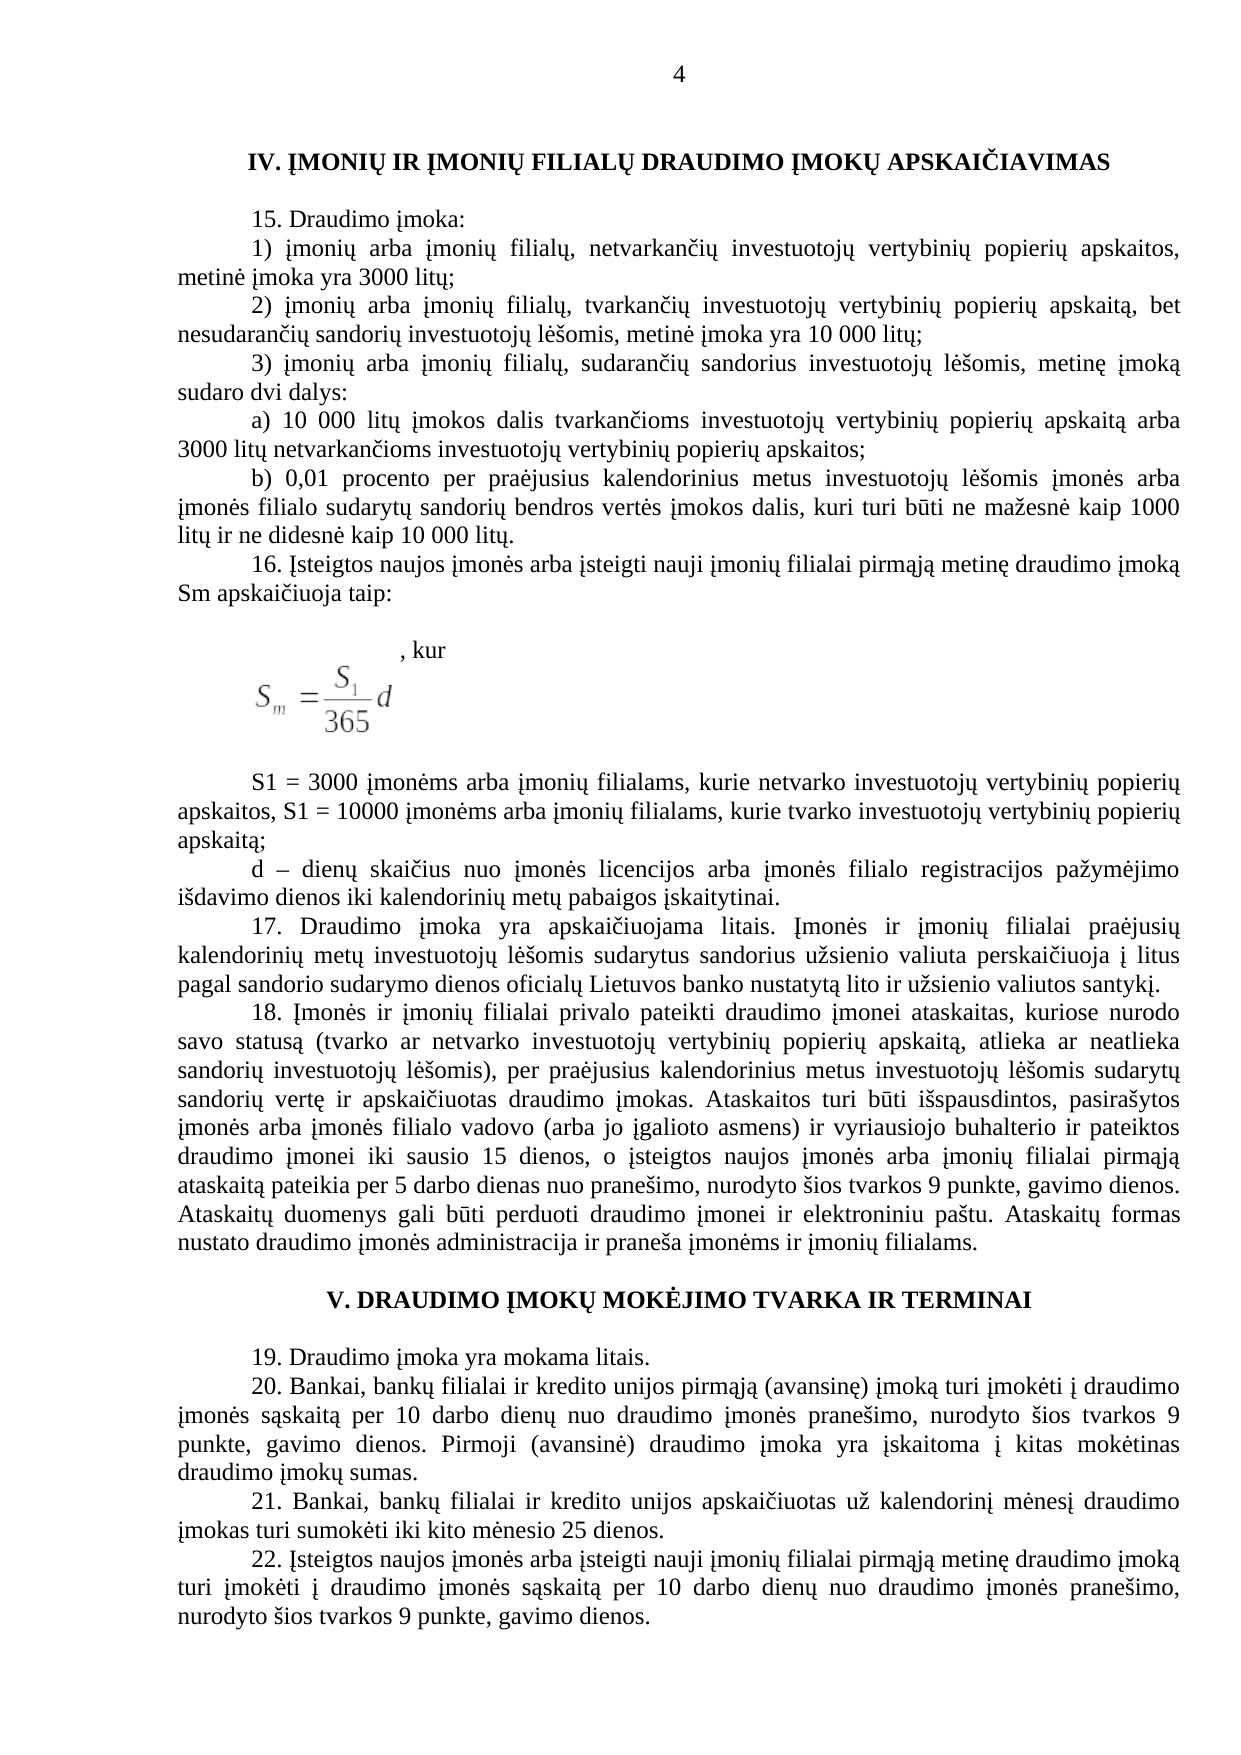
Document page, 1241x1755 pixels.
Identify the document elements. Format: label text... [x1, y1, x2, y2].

text 19. Draudimo įmoka yra mokama litais. [177, 1342, 1181, 1371]
text 1) įmonių arba įmonių filialų, netvarkančių investuotojų vertybinių popierių apskaitos, metinė įmoka yra 3000 litų; [177, 233, 1181, 291]
text 15. Draudimo įmoka: [177, 204, 1181, 233]
text d – dienų skaičius nuo įmonės licencijos arba įmonės filialo registracijos pažymėjimo išdavimo dienos iki kalendorinių metų pabaigos įskaitytinai. [177, 854, 1181, 911]
text 16. Įsteigtos naujos įmonės arba įsteigti nauji įmonių filialai pirmąją metinę draudimo įmoką Sm apskaičiuoja taip: [177, 549, 1181, 607]
text S1 = 3000 įmonėms arba įmonių filialams, kurie netvarko investuotojų vertybinių popierių apskaitos, S1 = 10000 įmonėms arba įmonių filialams, kurie tvarko investuotojų vertybinių popierių apskaitą; [177, 767, 1181, 854]
text 20. Bankai, bankų filialai ir kredito unijos pirmąją (avansinę) įmoką turi įmokėti į draudimo įmonės sąskaitą per 10 darbo dienų nuo draudimo įmonės pranešimo, nurodyto šios tvarkos 9 punkte, gavimo dienos. Pirmoji (avansinė) draudimo įmoka yra įskaitoma į kitas mokėtinas draudimo įmokų sumas. [177, 1371, 1181, 1486]
text IV. ĮMONIŲ IR ĮMONIŲ FILIALŲ DRAUDIMO ĮMOKŲ APSKAIČIAVIMAS [177, 147, 1181, 176]
text 2) įmonių arba įmonių filialų, tvarkančių investuotojų vertybinių popierių apskaitą, bet nesudarančių sandorių investuotojų lėšomis, metinė įmoka yra 10 000 litų; [177, 291, 1181, 348]
text 17. Draudimo įmoka yra apskaičiuojama litais. Įmonės ir įmonių filialai praėjusių kalendorinių metų investuotojų lėšomis sudarytus sandorius užsienio valiuta perskaičiuoja į litus pagal sandorio sudarymo dienos oficialų Lietuvos banko nustatytą lito ir užsienio valiutos santykį. [177, 911, 1181, 997]
text a) 10 000 litų įmokos dalis tvarkančioms investuotojų vertybinių popierių apskaitą arba 3000 litų netvarkančioms investuotojų vertybinių popierių apskaitos; [177, 406, 1181, 463]
text 3) įmonių arba įmonių filialų, sudarančių sandorius investuotojų lėšomis, metinę įmoką sudaro dvi dalys: [177, 348, 1181, 406]
text 18. Įmonės ir įmonių filialai privalo pateikti draudimo įmonei ataskaitas, kuriose nurodo savo statusą (tvarko ar netvarko investuotojų vertybinių popierių apskaitą, atlieka ar neatlieka sandorių investuotojų lėšomis), per praėjusius kalendorinius metus investuotojų lėšomis sudarytų sandorių vertę ir apskaičiuotas draudimo įmokas. Ataskaitos turi būti išspausdintos, pasirašytos įmonės arba įmonės filialo vadovo (arba jo įgalioto asmens) ir vyriausiojo buhalterio ir pateiktos draudimo įmonei iki sausio 15 dienos, o įsteigtos naujos įmonės arba įmonių filialai pirmąją ataskaitą pateikia per 5 darbo dienas nuo pranešimo, nurodyto šios tvarkos 9 punkte, gavimo dienos. Ataskaitų duomenys gali būti perduoti draudimo įmonei ir elektroniniu paštu. Ataskaitų formas nustato draudimo įmonės administracija ir praneša įmonėms ir įmonių filialams. [177, 997, 1181, 1256]
text b) 0,01 procento per praėjusius kalendorinius metus investuotojų lėšomis įmonės arba įmonės filialo sudarytų sandorių bendros vertės įmokos dalis, kuri turi būti ne mažesnė kaip 1000 litų ir ne didesnė kaip 10 000 litų. [177, 463, 1181, 549]
text , kur [177, 636, 1181, 739]
text 22. Įsteigtos naujos įmonės arba įsteigti nauji įmonių filialai pirmąją metinę draudimo įmoką turi įmokėti į draudimo įmonės sąskaitą per 10 darbo dienų nuo draudimo įmonės pranešimo, nurodyto šios tvarkos 9 punkte, gavimo dienos. [177, 1544, 1181, 1630]
text V. DRAUDIMO ĮMOKŲ MOKĖJIMO TVARKA IR TERMINAI [177, 1285, 1181, 1314]
text 21. Bankai, bankų filialai ir kredito unijos apskaičiuotas už kalendorinį mėnesį draudimo įmokas turi sumokėti iki kito mėnesio 25 dienos. [177, 1486, 1181, 1544]
